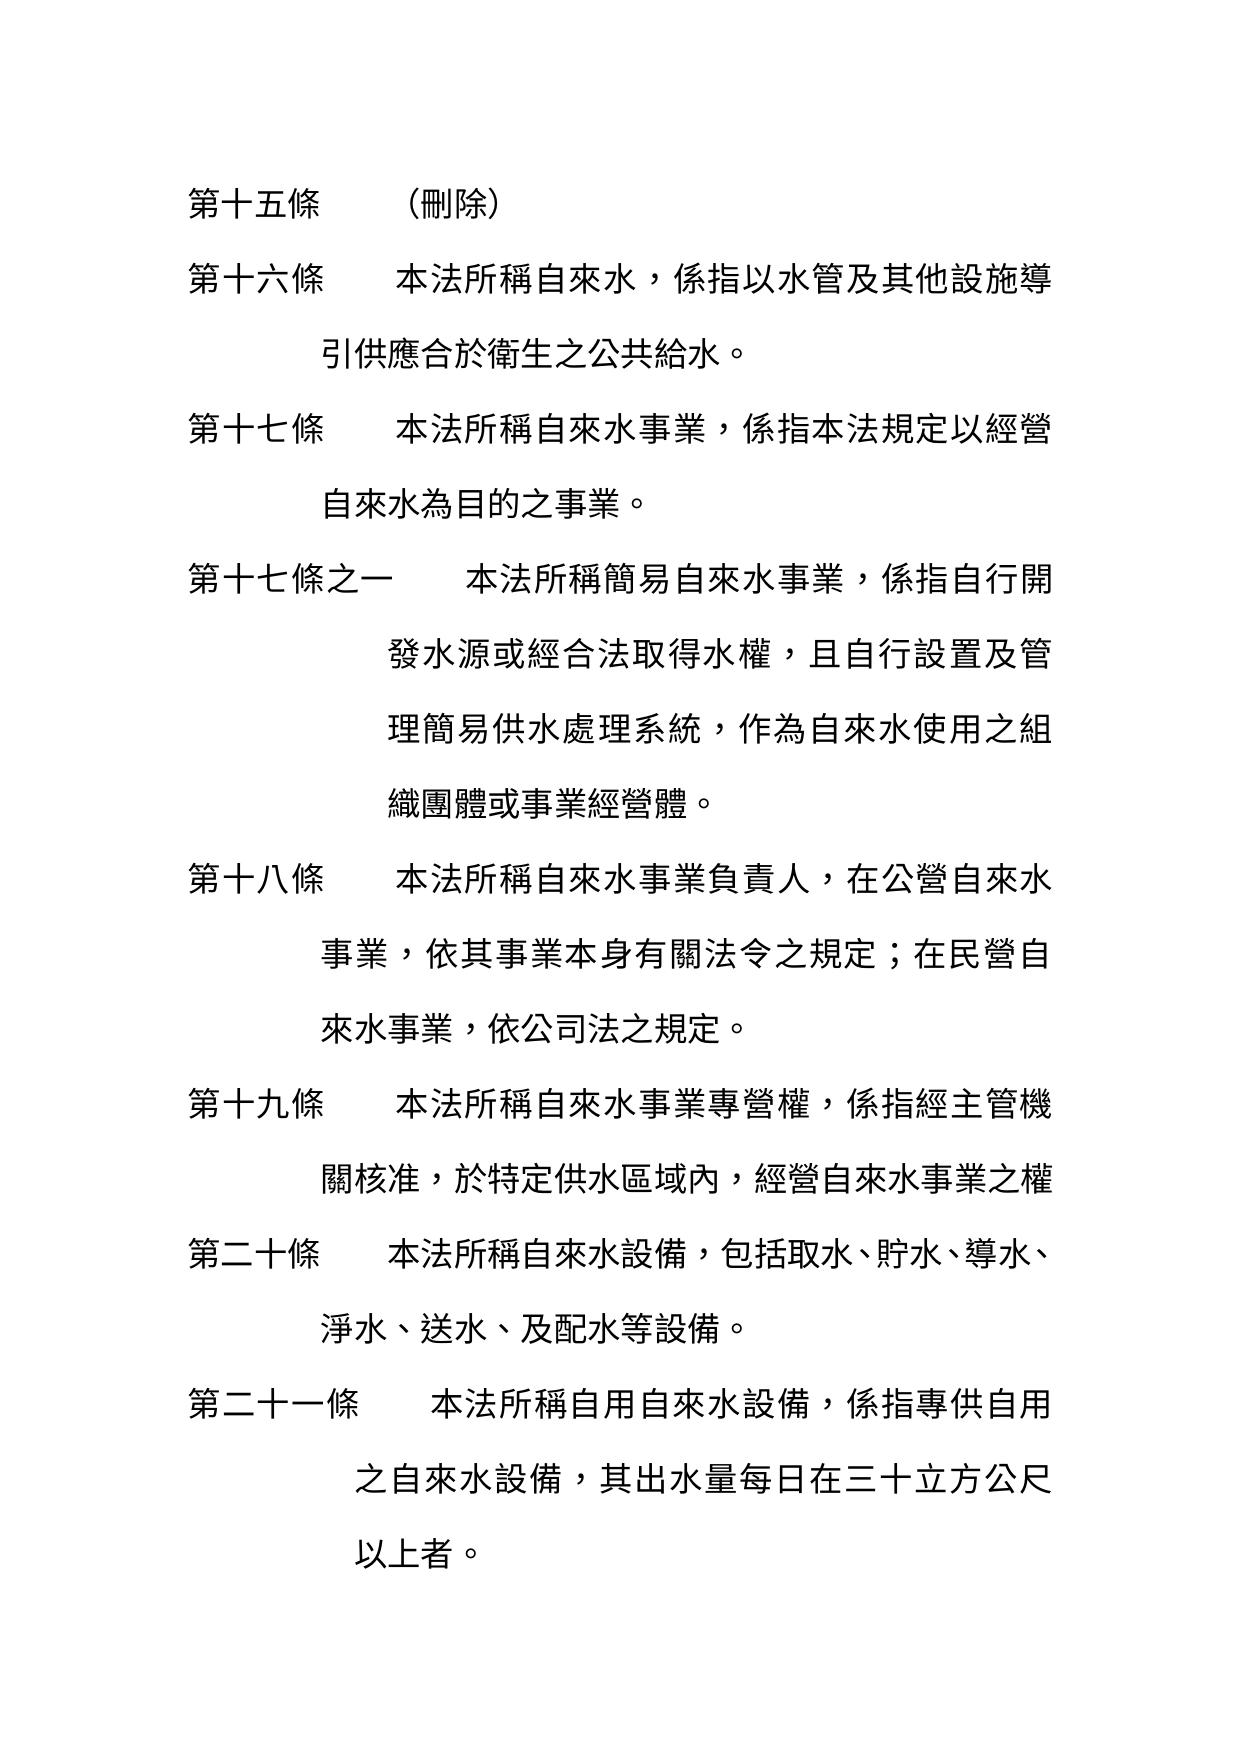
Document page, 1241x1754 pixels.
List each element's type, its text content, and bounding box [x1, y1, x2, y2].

text 第十七條之一 本法所稱簡易自來水事業，係指自行開發水源或經合法取得水權，且自行設置及管理簡易供水處理系統，作為自來水使用之組織團體或事業經營體。 [187, 539, 1053, 839]
text 第二十條 本法所稱自來水設備，包括取水、貯水、導水、淨水、送水、及配水等設備。 [187, 1214, 1053, 1364]
text 第十九條 本法所稱自來水事業專營權，係指經主管機關核准，於特定供水區域內，經營自來水事業之權。 [187, 1064, 1053, 1214]
text 第十八條 本法所稱自來水事業負責人，在公營自來水事業，依其事業本身有關法令之規定；在民營自來水事業，依公司法之規定。 [187, 839, 1053, 1064]
text 第十五條 （刪除） [187, 164, 1053, 239]
text 第二十一條 本法所稱自用自來水設備，係指專供自用之自來水設備，其出水量每日在三十立方公尺以上者。 [187, 1364, 1053, 1589]
text 第十六條 本法所稱自來水，係指以水管及其他設施導引供應合於衛生之公共給水。 [187, 239, 1053, 389]
text 第十七條 本法所稱自來水事業，係指本法規定以經營自來水為目的之事業。 [187, 389, 1053, 539]
